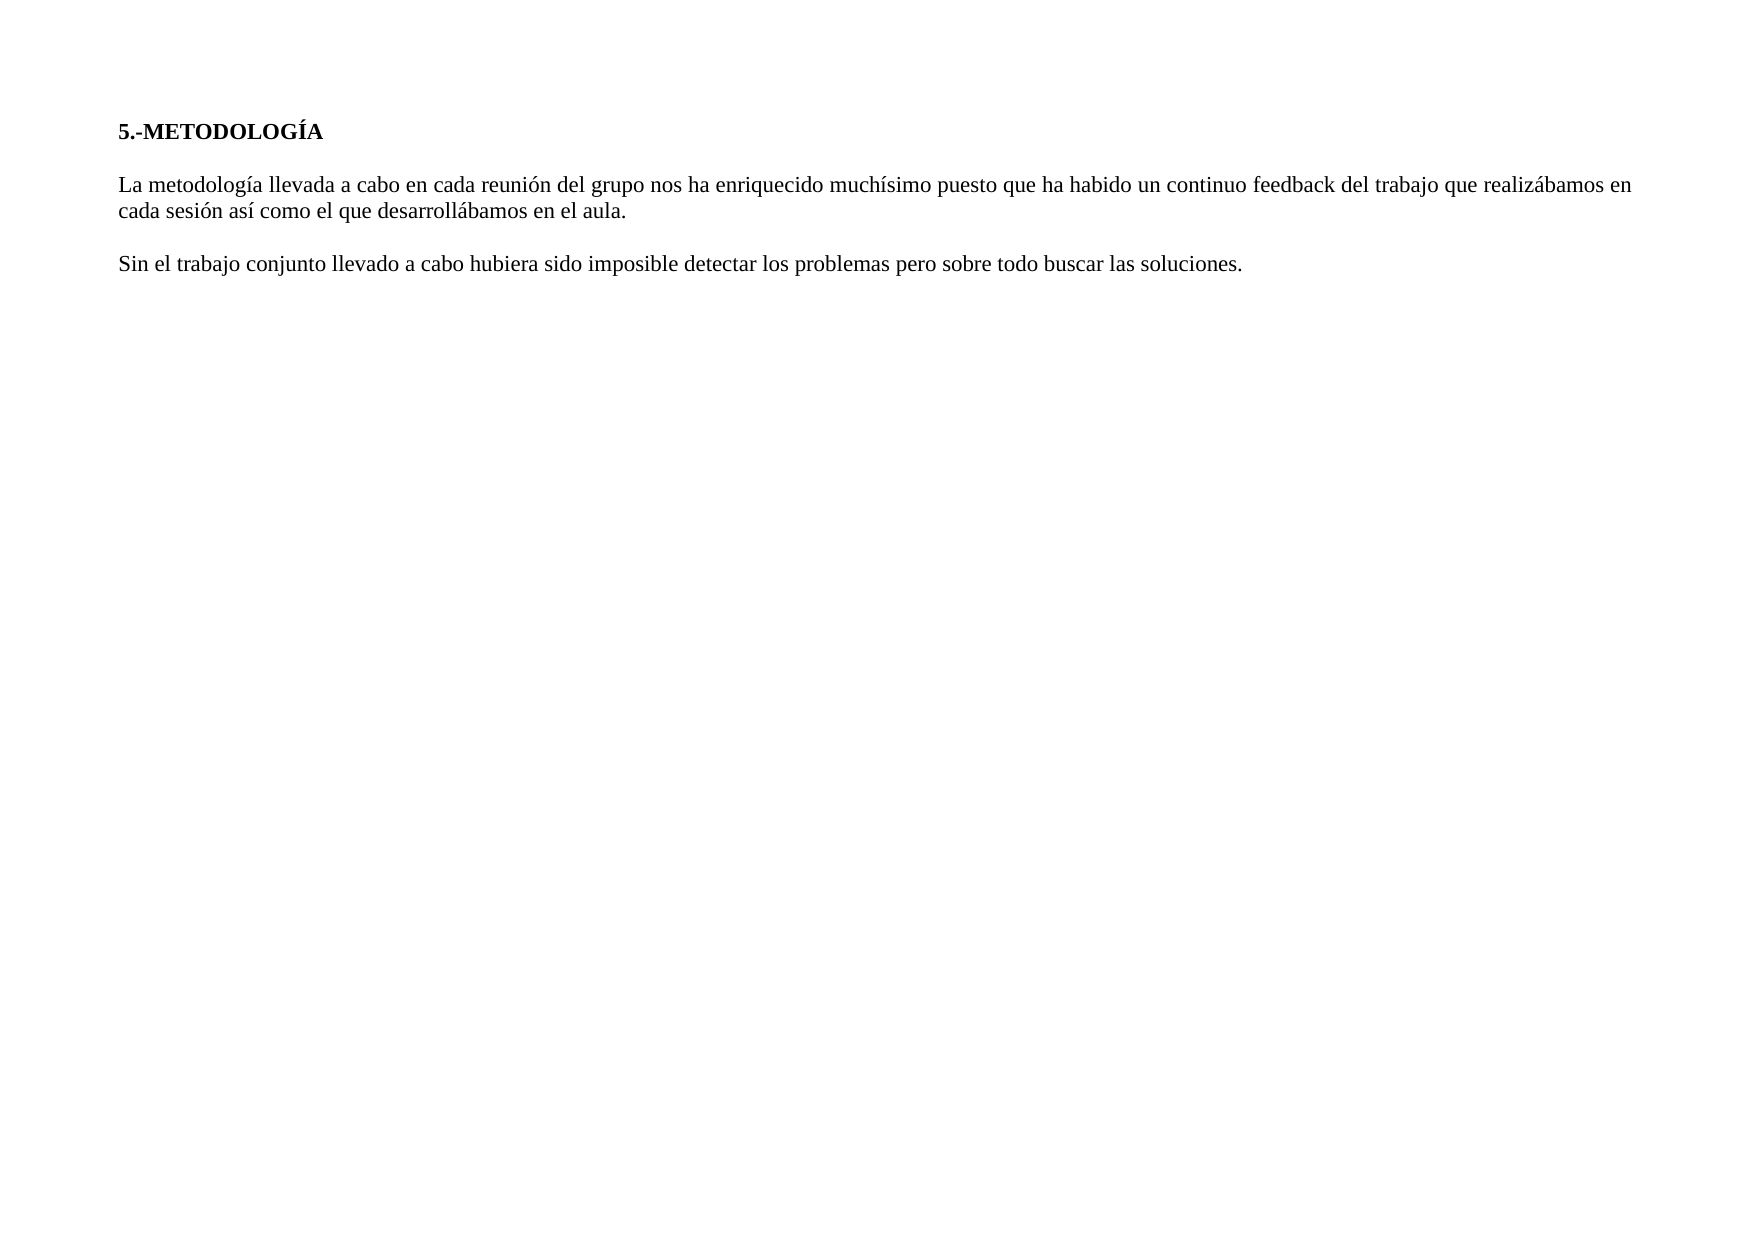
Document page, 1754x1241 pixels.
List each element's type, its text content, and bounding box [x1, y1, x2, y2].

text 5.-METODOLOGÍA [118, 118, 1636, 144]
text Sin el trabajo conjunto llevado a cabo hubiera sido imposible detectar los problemas pero sobre todo buscar las soluciones. [118, 250, 1636, 276]
text La metodología llevada a cabo en cada reunión del grupo nos ha enriquecido muchísimo puesto que ha habido un continuo feedback del trabajo que realizábamos en cada sesión así como el que desarrollábamos en el aula. [118, 171, 1636, 223]
